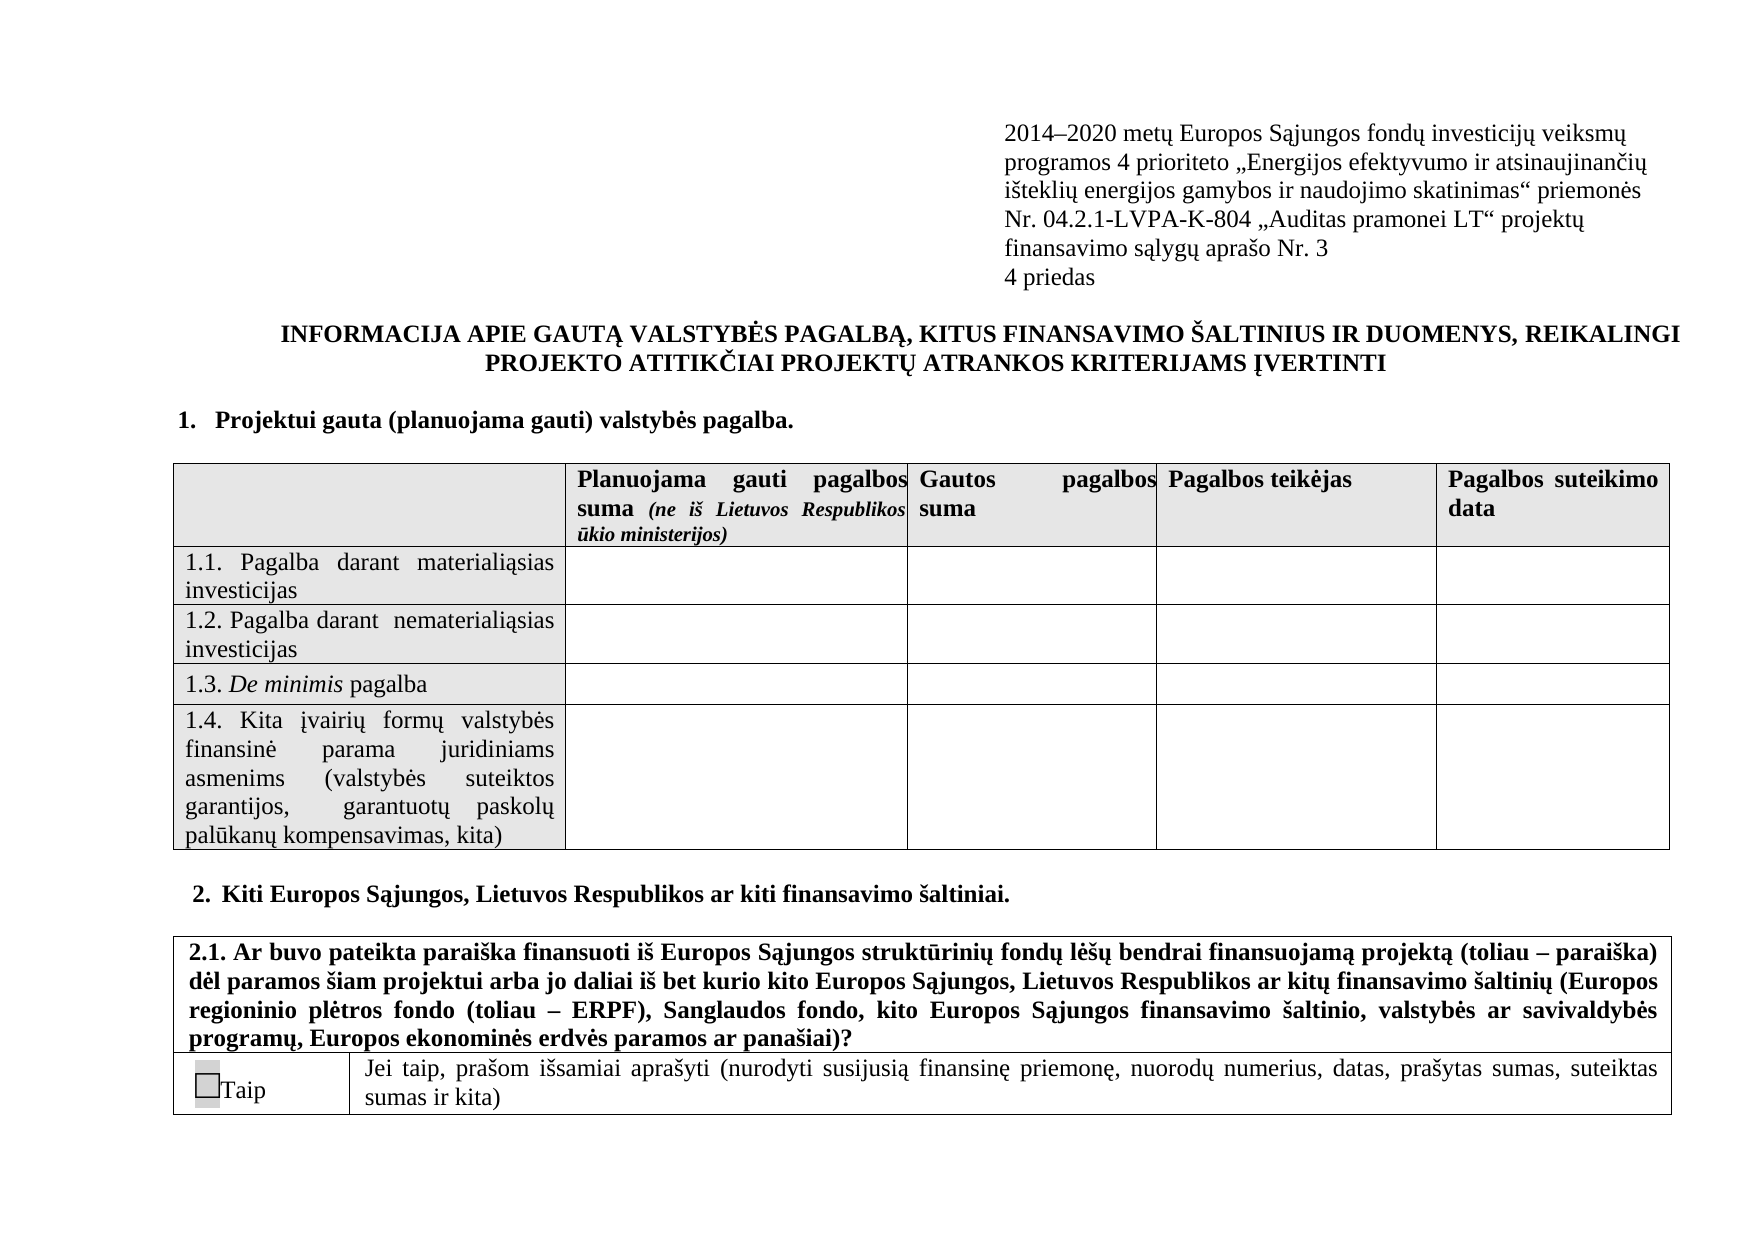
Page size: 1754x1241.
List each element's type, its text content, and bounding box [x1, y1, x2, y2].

text išteklių energijos gamybos ir naudojimo skatinimas“ priemonės [1004, 176, 1695, 204]
table_cell [1437, 664, 1669, 704]
table_cell [908, 547, 1156, 604]
table_cell [1437, 547, 1669, 604]
table_cell 1.3. De minimis pagalba [174, 664, 565, 704]
text INFORMACIJa APIE GAUTĄ VALSTYBĖS PAGALBĄ, KITUS FINANSAVIMO ŠALTINIUS ir DUOMENYS, reikalingI projekto atitikČIAI projektų atrankos kriterijams įvertinti [177, 319, 1695, 377]
text programos 4 prioriteto „Energijos efektyvumo ir atsinaujinančių [1004, 147, 1695, 176]
table_cell 1.2. Pagalba darant nematerialiąsias investicijas [174, 605, 565, 663]
table_cell [1437, 605, 1669, 663]
table_cell [1157, 664, 1436, 704]
text Nr. 04.2.1-LVPA-K-804 „Auditas pramonei LT“ projektų [1004, 204, 1695, 233]
table_cell [1157, 705, 1436, 849]
table_header [174, 464, 565, 546]
text 2014–2020 metų Europos Sąjungos fondų investicijų veiksmų [1004, 118, 1695, 147]
table_cell □Taip [174, 1053, 349, 1114]
table_cell 1.1. Pagalba darant materialiąsias investicijas [174, 547, 565, 604]
table_cell [566, 605, 907, 663]
table_cell [1157, 605, 1436, 663]
table_cell 1.4. Kita įvairių formų valstybės finansinė parama juridiniams asmenims (valstybės suteiktos garantijos, garantuotų paskolų palūkanų kompensavimas, kita) [174, 705, 565, 849]
table_header 2.1. Ar buvo pateikta paraiška finansuoti iš Europos Sąjungos struktūrinių fondų lėšų bendrai finansuojamą projektą (toliau – paraiška) dėl paramos šiam projektui arba jo daliai iš bet kurio kito Europos Sąjungos, Lietuvos Respublikos ar kitų finansavimo šaltinių (Europos regioninio plėtros fondo (toliau – ERPF), Sanglaudos fondo, kito Europos Sąjungos finansavimo šaltinio, valstybės ar savivaldybės programų, Europos ekonominės erdvės paramos ar panašiai)? [174, 937, 1671, 1052]
table_cell [1437, 705, 1669, 849]
text 2. Kiti Europos Sąjungos, Lietuvos Respublikos ar kiti finansavimo šaltiniai. [192, 879, 1668, 907]
table_cell [908, 664, 1156, 704]
table_cell [908, 705, 1156, 849]
table_header Pagalbos teikėjas [1157, 464, 1436, 546]
table_header Gautos pagalbos suma [908, 464, 1156, 546]
table_cell [908, 605, 1156, 663]
text finansavimo sąlygų aprašo Nr. 3 [1004, 233, 1695, 262]
text 1. Projektui gauta (planuojama gauti) valstybės pagalba. [177, 406, 1695, 434]
table_cell Jei taip, prašom išsamiai aprašyti (nurodyti susijusią finansinę priemonę, nuorodų numerius, datas, prašytas sumas, suteiktas sumas ir kita) [350, 1053, 1671, 1114]
text 4 priedas [753, 262, 1695, 291]
table_cell [566, 547, 907, 604]
table_header Planuojama gauti pagalbos suma (ne iš Lietuvos Respublikos ūkio ministerijos) [566, 464, 907, 546]
table_cell [1157, 547, 1436, 604]
table_cell [566, 664, 907, 704]
table_header Pagalbos suteikimo data [1437, 464, 1669, 546]
table_cell [566, 705, 907, 849]
